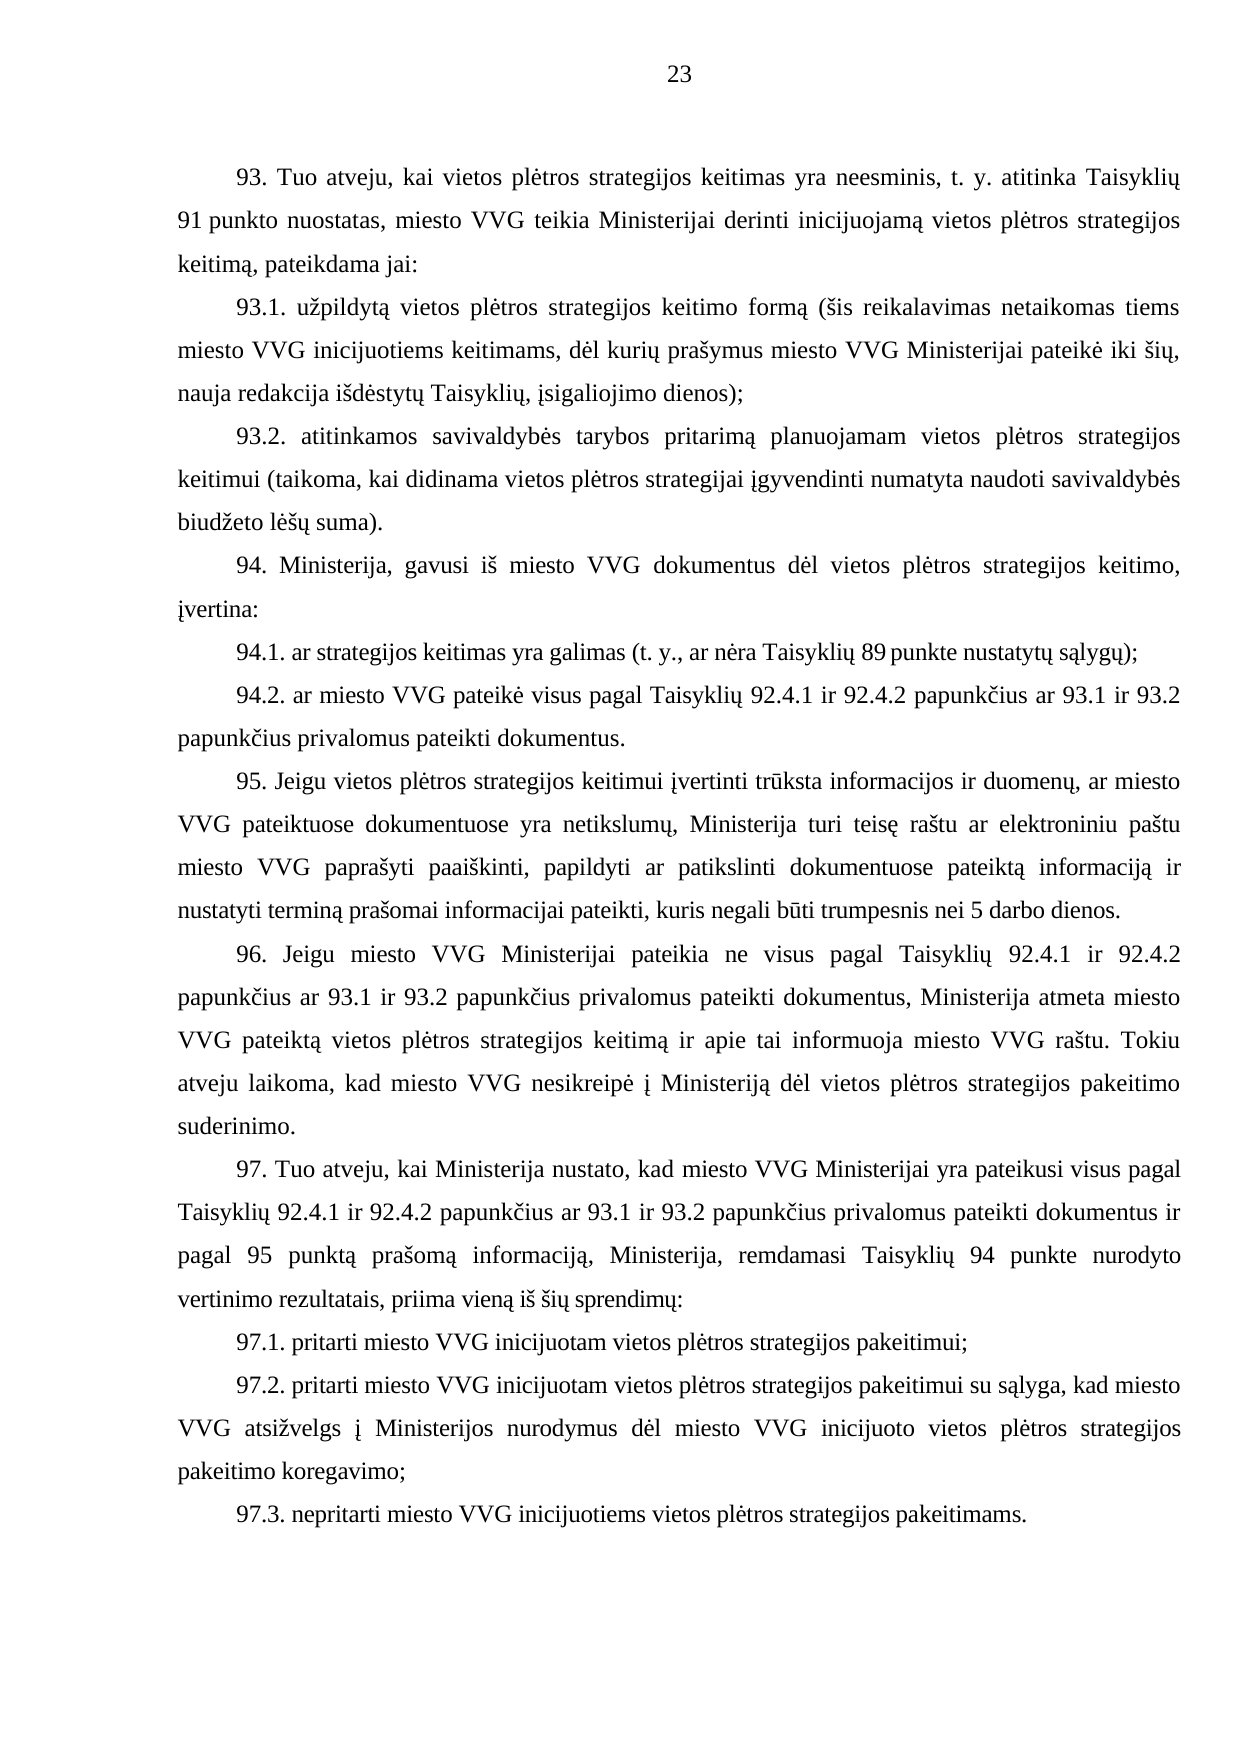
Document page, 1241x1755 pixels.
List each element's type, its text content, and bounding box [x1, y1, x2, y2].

text 97.2. pritarti miesto VVG inicijuotam vietos plėtros strategijos pakeitimui su sąlyga, kad miesto VVG atsižvelgs į Ministerijos nurodymus dėl miesto VVG inicijuoto vietos plėtros strategijos pakeitimo koregavimo; [177, 1370, 1181, 1485]
text 97.3. nepritarti miesto VVG inicijuotiems vietos plėtros strategijos pakeitimams. [177, 1499, 1181, 1528]
text 96. Jeigu miesto VVG Ministerijai pateikia ne visus pagal Taisyklių 92.4.1 ir 92.4.2 papunkčius ar 93.1 ir 93.2 papunkčius privalomus pateikti dokumentus, Ministerija atmeta miesto VVG pateiktą vietos plėtros strategijos keitimą ir apie tai informuoja miesto VVG raštu. Tokiu atveju laikoma, kad miesto VVG nesikreipė į Ministeriją dėl vietos plėtros strategijos pakeitimo suderinimo. [177, 939, 1181, 1140]
text 95. Jeigu vietos plėtros strategijos keitimui įvertinti trūksta informacijos ir duomenų, ar miesto VVG pateiktuose dokumentuose yra netikslumų, Ministerija turi teisę raštu ar elektroniniu paštu miesto VVG paprašyti paaiškinti, papildyti ar patikslinti dokumentuose pateiktą informaciją ir nustatyti terminą prašomai informacijai pateikti, kuris negali būti trumpesnis nei 5 darbo dienos. [177, 766, 1181, 924]
text 97.1. pritarti miesto VVG inicijuotam vietos plėtros strategijos pakeitimui; [177, 1327, 1181, 1356]
text 93.1. užpildytą vietos plėtros strategijos keitimo formą (šis reikalavimas netaikomas tiems miesto VVG inicijuotiems keitimams, dėl kurių prašymus miesto VVG Ministerijai pateikė iki šių, nauja redakcija išdėstytų Taisyklių, įsigaliojimo dienos); [177, 292, 1181, 407]
text 93.2. atitinkamos savivaldybės tarybos pritarimą planuojamam vietos plėtros strategijos keitimui (taikoma, kai didinama vietos plėtros strategijai įgyvendinti numatyta naudoti savivaldybės biudžeto lėšų suma). [177, 421, 1181, 536]
text 93. Tuo atveju, kai vietos plėtros strategijos keitimas yra neesminis, t. y. atitinka Taisyklių 91 punkto nuostatas, miesto VVG teikia Ministerijai derinti inicijuojamą vietos plėtros strategijos keitimą, pateikdama jai: [177, 162, 1181, 277]
text 94. Ministerija, gavusi iš miesto VVG dokumentus dėl vietos plėtros strategijos keitimo, įvertina: [177, 551, 1181, 622]
text 97. Tuo atveju, kai Ministerija nustato, kad miesto VVG Ministerijai yra pateikusi visus pagal Taisyklių 92.4.1 ir 92.4.2 papunkčius ar 93.1 ir 93.2 papunkčius privalomus pateikti dokumentus ir pagal 95 punktą prašomą informaciją, Ministerija, remdamasi Taisyklių 94 punkte nurodyto vertinimo rezultatais, priima vieną iš šių sprendimų: [177, 1154, 1181, 1312]
text 94.1. ar strategijos keitimas yra galimas (t. y., ar nėra Taisyklių 89 punkte nustatytų sąlygų); [177, 637, 1181, 666]
text 94.2. ar miesto VVG pateikė visus pagal Taisyklių 92.4.1 ir 92.4.2 papunkčius ar 93.1 ir 93.2 papunkčius privalomus pateikti dokumentus. [177, 680, 1181, 752]
